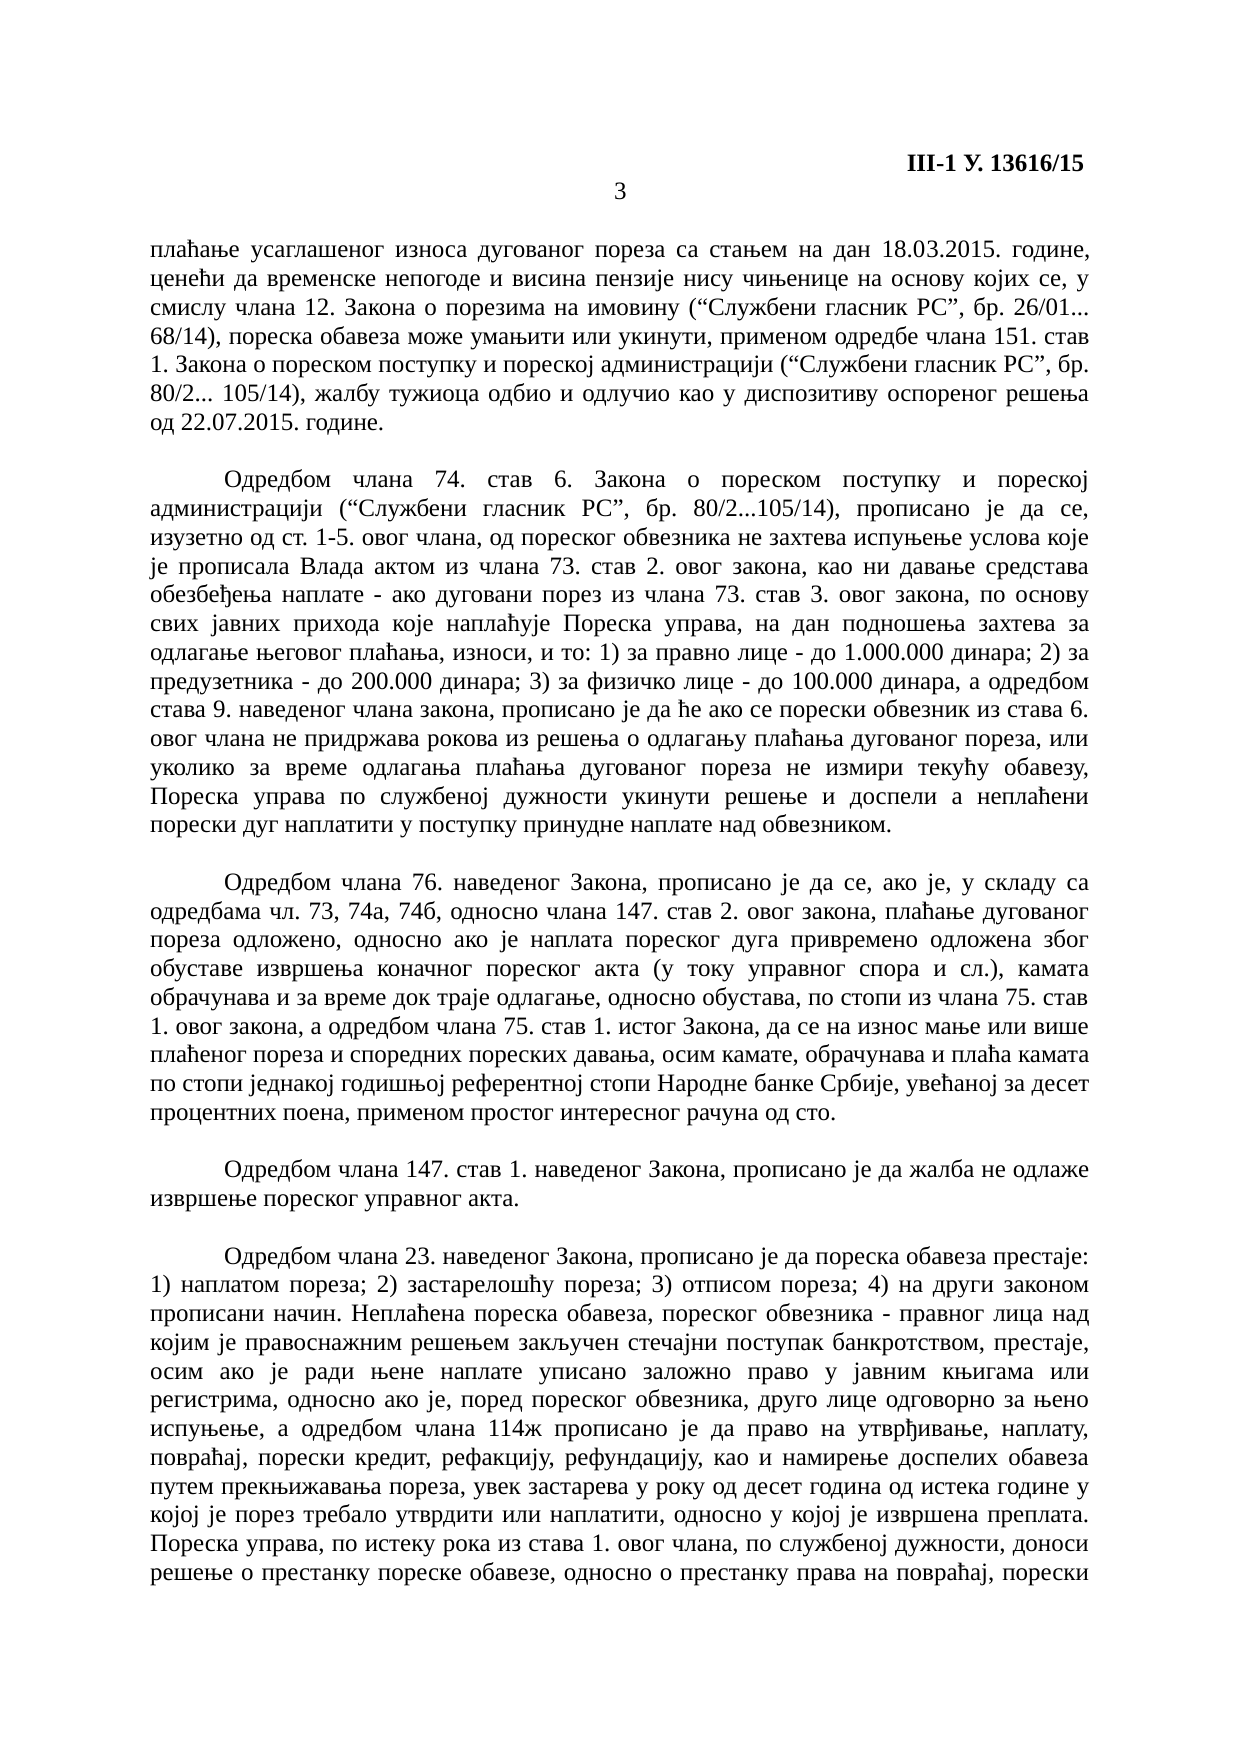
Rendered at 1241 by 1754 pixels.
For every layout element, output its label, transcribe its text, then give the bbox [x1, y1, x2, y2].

text Одредбом члана 23. наведеног Закона, прописано је да пореска обавеза престаје: 1) наплатом пореза; 2) застарелошћу пореза; 3) отписом пореза; 4) на други законом прописани начин. Неплаћена пореска обавеза, пореског обвезника - правног лица над којим је правоснажним решењем закључен стечајни поступак банкротством, престаје, осим ако је ради њене наплате уписано заложно право у јавним књигама или регистрима, односно ако је, поред пореског обвезника, друго лице одговорно за њено испуњење, а одредбом члана 114ж прописано је да право на утврђивање, наплату, повраћај, порески кредит, рефакцију, рефундацију, као и намирење доспелих обавеза путем прекњижавања пореза, увек застарева у року од десет година од истека године у којој је порез требало утврдити или наплатити, односно у којој је извршена преплата. Пореска управа, по истеку рока из става 1. овог члана, по службеној дужности, доноси решење о престанку пореске обавезе, односно о престанку права на повраћај, порески [150, 1241, 1090, 1586]
text Одредбом члана 74. став 6. Закона о пореском поступку и пореској администрацији (“Службени гласник РС”, бр. 80/2...105/14), прописано је да се, изузетно од ст. 1-5. овог члана, од пореског обвезника не захтева испуњење услова које је прописала Влада актом из члана 73. став 2. овог закона, као ни давање средстава обезбеђења наплате - ако дуговани порез из члана 73. став 3. овог закона, по основу свих јавних прихода које наплаћује Пореска управа, на дан подношења захтева за одлагање његовог плаћања, износи, и то: 1) за правно лице - до 1.000.000 динара; 2) за предузетника - до 200.000 динара; 3) за физичко лице - до 100.000 динара, а одредбом става 9. наведеног члана закона, прописано је да ће ако се порески обвезник из става 6. овог члана не придржава рокова из решења о одлагању плаћања дугованог пореза, или уколико за време одлагања плаћања дугованог пореза не измири текућу обавезу, Пореска управа по службеној дужности укинути решење и доспели а неплаћени порески дуг наплатити у поступку принудне наплате над обвезником. [150, 464, 1090, 838]
text плаћање усаглашеног износа дугованог пореза са стањем на дан 18.03.2015. године, ценећи да временске непогоде и висина пензије нису чињенице на основу којих се, у смислу члана 12. Закона о порезима на имовину (“Службени гласник РС”, бр. 26/01... 68/14), пореска обавеза може умањити или укинути, применом одредбе члана 151. став 1. Закона о пореском поступку и пореској администрацији (“Службени гласник РС”, бр. 80/2... 105/14), жалбу тужиоца одбио и одлучио као у диспозитиву оспореног решења од 22.07.2015. године. [150, 234, 1090, 436]
text Одредбом члана 76. наведеног Закона, прописано је да се, ако је, у складу са одредбама чл. 73, 74а, 74б, односно члана 147. став 2. овог закона, плаћање дугованог пореза одложено, односно ако је наплата пореског дуга привремено одложена због обуставе извршења коначног пореског акта (у току управног спора и сл.), камата обрачунава и за време док траје одлагање, односно обустава, по стопи из члана 75. став 1. овог закона, а одредбом члана 75. став 1. истог Закона, да се на износ мање или више плаћеног пореза и споредних пореских давања, осим камате, обрачунава и плаћа камата по стопи једнакој годишњој референтној стопи Народне банке Србије, увећаној за десет процентних поена, применом простог интересног рачуна од сто. [150, 867, 1090, 1126]
text Одредбом члана 147. став 1. наведеног Закона, прописано је да жалба не одлаже извршење пореског управног акта. [150, 1154, 1090, 1212]
